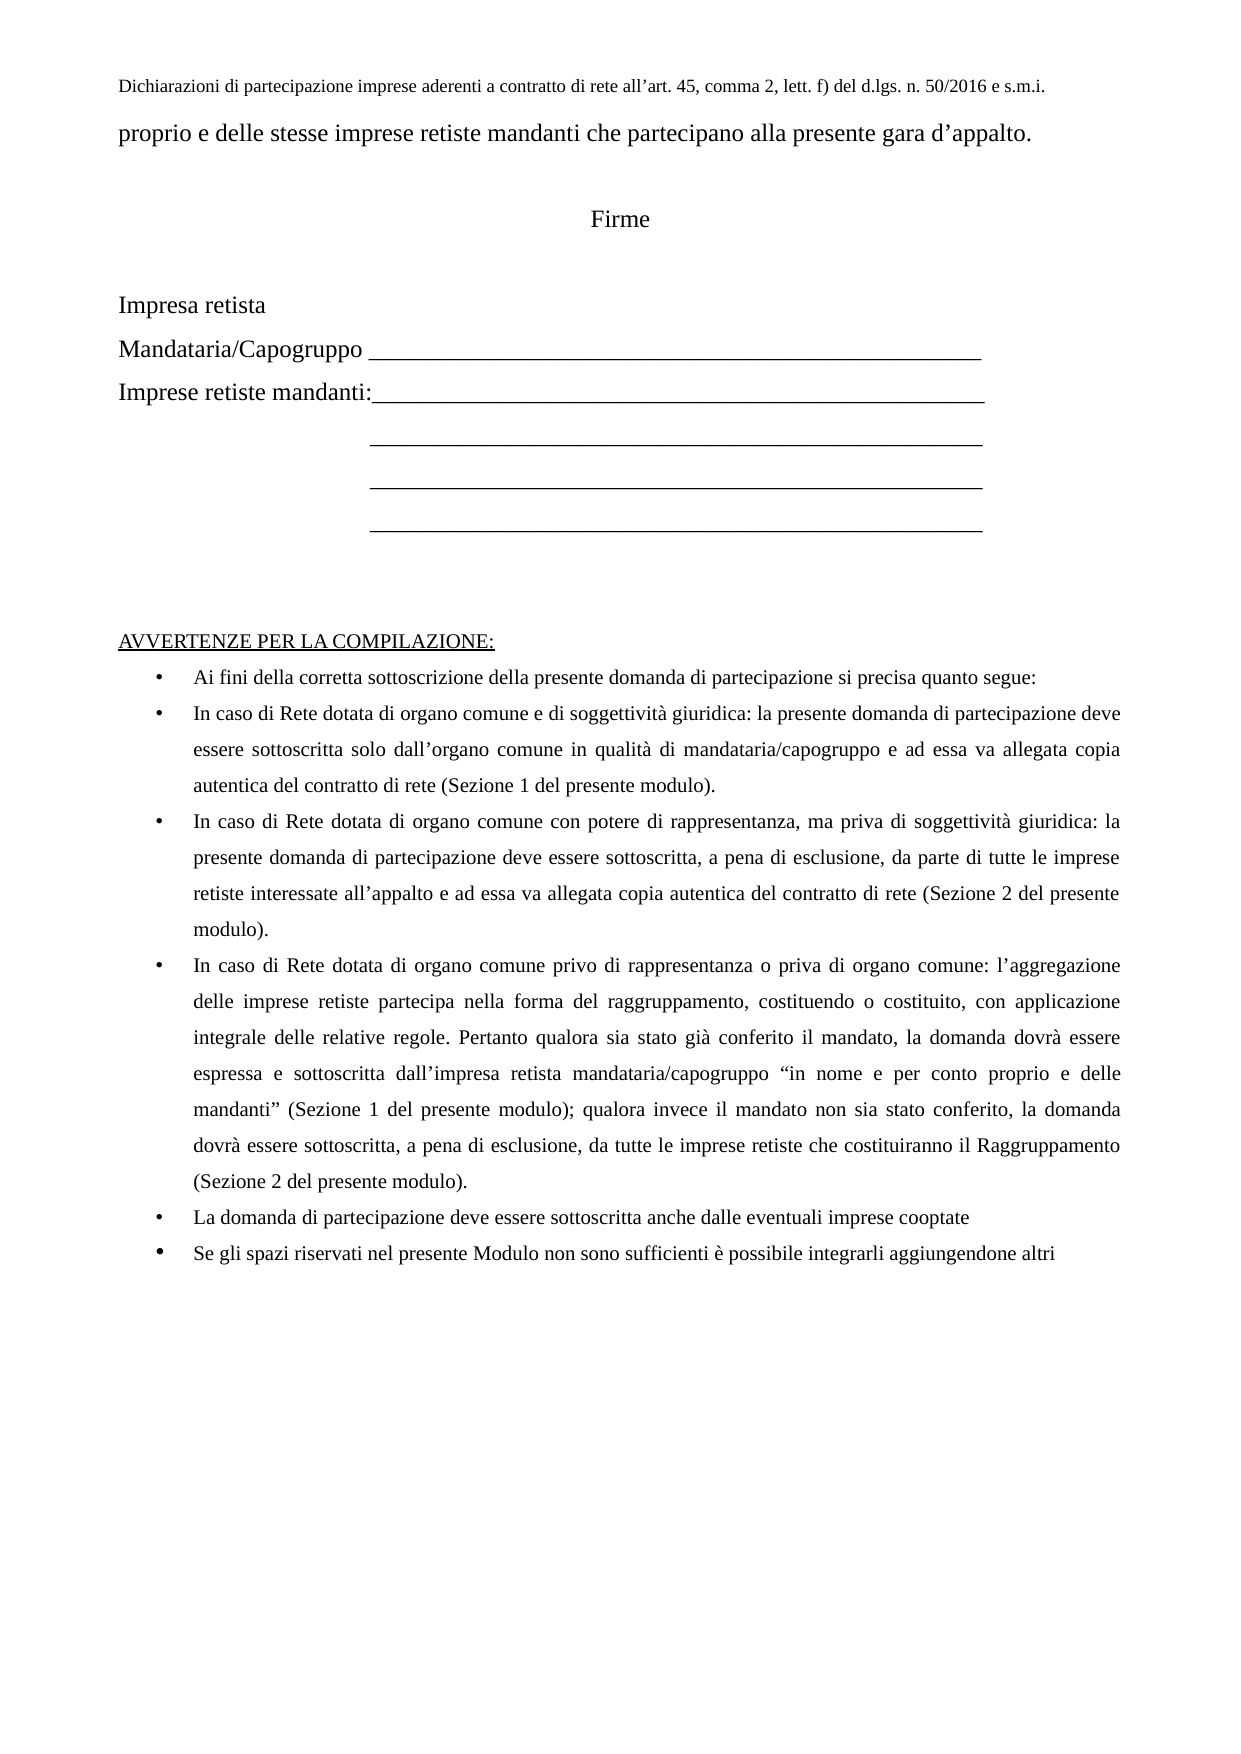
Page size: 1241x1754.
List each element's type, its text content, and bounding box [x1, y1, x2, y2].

list Se gli spazi riservati nel presente Modulo non sono sufficienti è possibile integrarli aggiungendone altri [156, 1241, 1122, 1266]
list Ai fini della corretta sottoscrizione della presente domanda di partecipazione si precisa quanto segue: [156, 664, 1122, 689]
text Mandataria/Capogruppo _________________________________________________ [118, 334, 1122, 362]
text _________________________________________________ [118, 506, 1122, 535]
list In caso di Rete dotata di organo comune con potere di rappresentanza, ma priva di soggettività giuridica: la presente domanda di partecipazione deve essere sottoscritta, a pena di esclusione, da parte di tutte le imprese retiste interessate all’appalto e ad essa va allegata copia autentica del contratto di rete (Sezione 2 del presente modulo). [156, 809, 1122, 941]
text _________________________________________________ [118, 420, 1122, 449]
text Imprese retiste mandanti:_________________________________________________ [118, 377, 1122, 406]
text Impresa retista [118, 291, 1122, 319]
list La domanda di partecipazione deve essere sottoscritta anche dalle eventuali imprese cooptate [156, 1205, 1122, 1229]
text proprio e delle stesse imprese retiste mandanti che partecipano alla presente gara d’appalto. [118, 118, 1122, 147]
text AVVERTENZE PER LA COMPILAZIONE: [118, 628, 1122, 653]
text Firme [118, 204, 1122, 233]
list In caso di Rete dotata di organo comune e di soggettività giuridica: la presente domanda di partecipazione deve essere sottoscritta solo dall’organo comune in qualità di mandataria/capogruppo e ad essa va allegata copia autentica del contratto di rete (Sezione 1 del presente modulo). [156, 701, 1122, 797]
text _________________________________________________ [118, 463, 1122, 492]
list In caso di Rete dotata di organo comune privo di rappresentanza o priva di organo comune: l’aggregazione delle imprese retiste partecipa nella forma del raggruppamento, costituendo o costituito, con applicazione integrale delle relative regole. Pertanto qualora sia stato già conferito il mandato, la domanda dovrà essere espressa e sottoscritta dall’impresa retista mandataria/capogruppo “in nome e per conto proprio e delle mandanti” (Sezione 1 del presente modulo); qualora invece il mandato non sia stato conferito, la domanda dovrà essere sottoscritta, a pena di esclusione, da tutte le imprese retiste che costituiranno il Raggruppamento (Sezione 2 del presente modulo). [156, 953, 1122, 1193]
